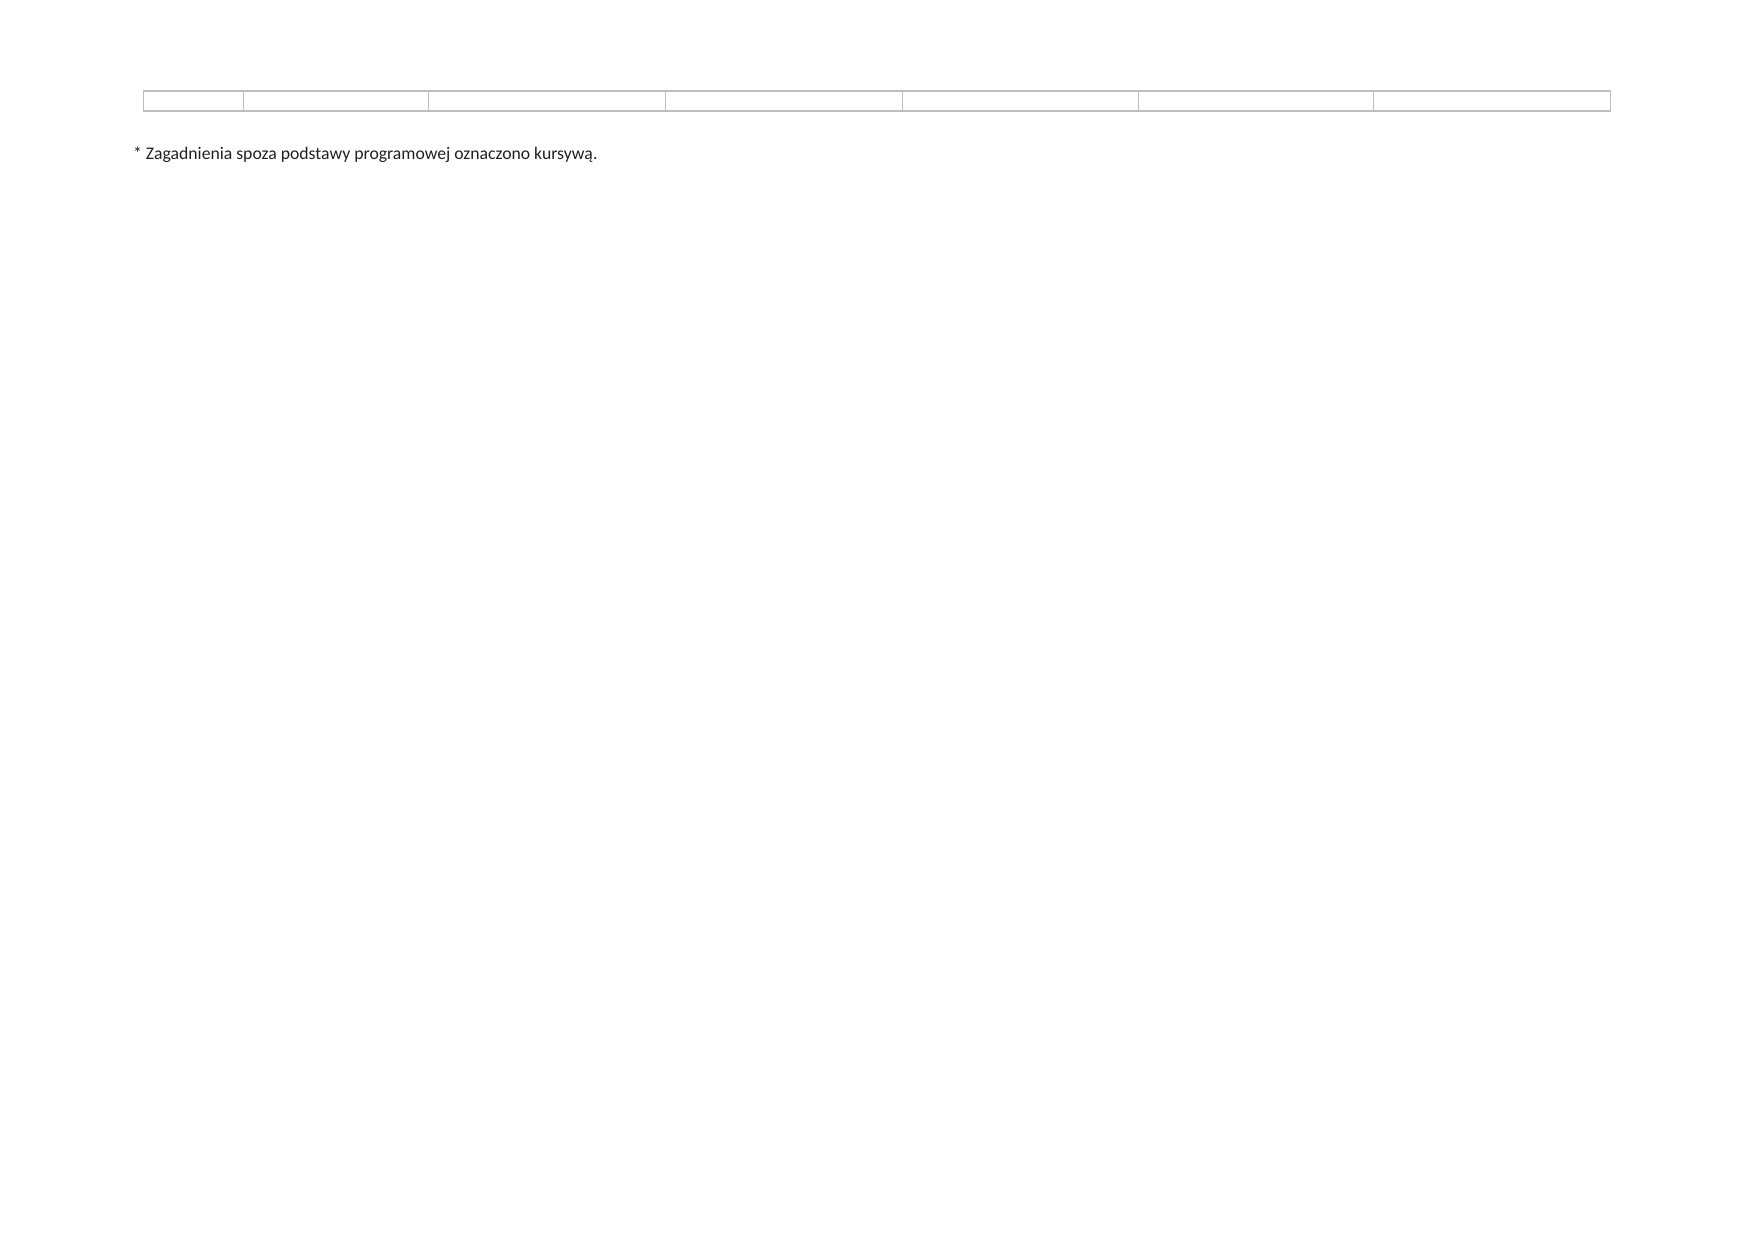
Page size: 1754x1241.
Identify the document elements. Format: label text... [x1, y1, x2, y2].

text * Zagadnienia spoza podstawy programowej oznaczono kursywą. [133, 142, 1636, 163]
table_cell [429, 92, 665, 110]
table_cell [1139, 92, 1373, 110]
table_cell [903, 92, 1138, 110]
table_cell [244, 92, 428, 110]
table_cell [666, 92, 902, 110]
table_cell [1374, 92, 1610, 110]
